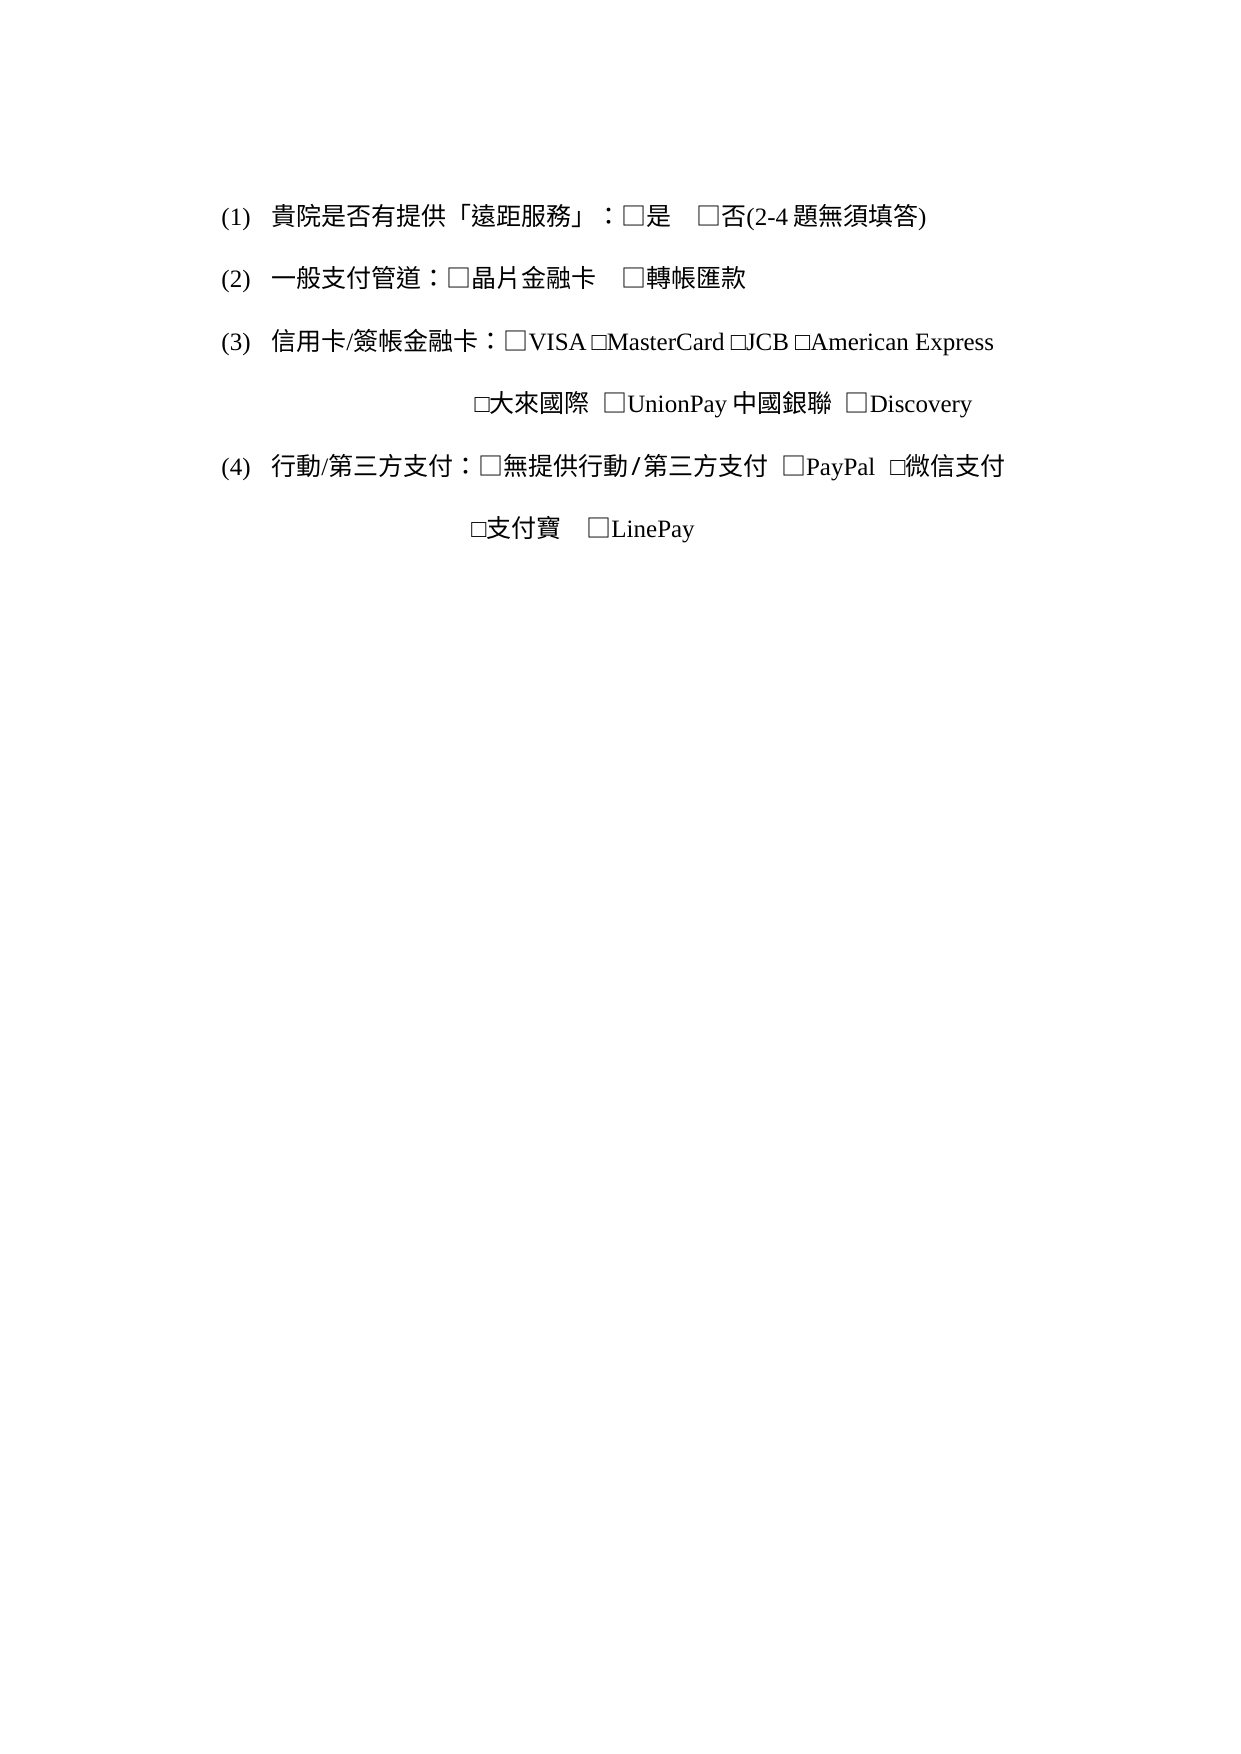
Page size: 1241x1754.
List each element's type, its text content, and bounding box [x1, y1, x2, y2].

list 行動/第三方支付：□無提供行動/第三方支付 □PayPal □微信支付 [221, 423, 1122, 485]
list 信用卡/簽帳金融卡：□VISA □MasterCard □JCB □American Express [221, 298, 1122, 360]
list 一般支付管道：□晶片金融卡 □轉帳匯款 [221, 235, 1122, 298]
list 貴院是否有提供「遠距服務」：□是 □否(2-4題無須填答) [221, 173, 1122, 235]
text □大來國際 □UnionPay中國銀聯 □Discovery [418, 360, 1122, 423]
text □支付寶 □LinePay [271, 485, 1122, 548]
